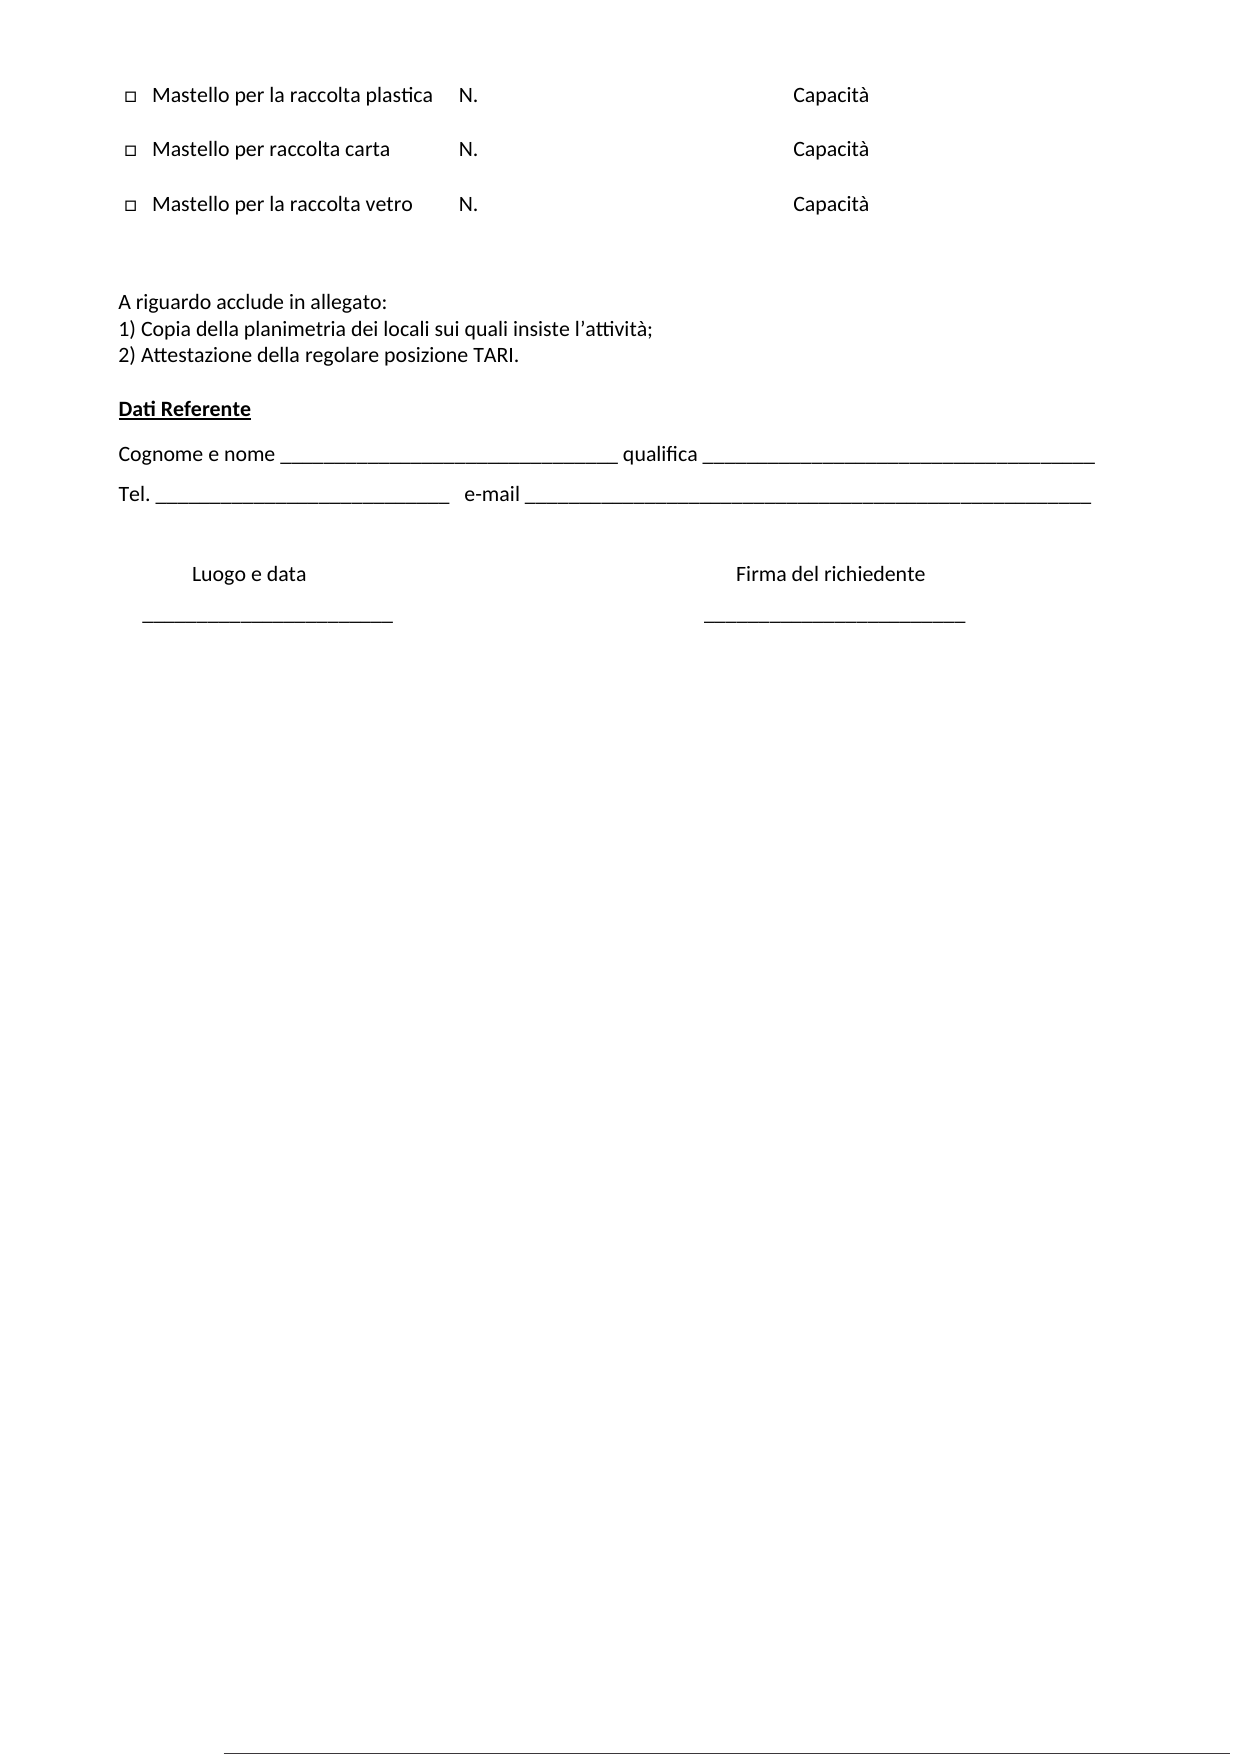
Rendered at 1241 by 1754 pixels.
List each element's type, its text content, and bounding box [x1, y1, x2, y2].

table_cell Capacità [788, 75, 1122, 130]
text 2) Attestazione della regolare posizione TARI. [118, 342, 1093, 368]
text Dati Referente [118, 396, 1122, 422]
text Cognome e nome _______________________________ qualifica ____________________________________ [118, 440, 1122, 467]
table_cell Capacità [788, 130, 1122, 184]
text Luogo e data Firma del richiedente [160, 560, 1122, 586]
text Tel. ___________________________ e-mail ____________________________________________________ [118, 480, 1122, 506]
table_cell Capacità [788, 185, 1122, 239]
table_cell N. [453, 130, 787, 184]
table_cell □ Mastello per raccolta carta [118, 130, 453, 184]
table_cell N. [453, 185, 787, 239]
table_cell N. [453, 75, 787, 130]
table_cell □ Mastello per la raccolta vetro [118, 185, 453, 239]
text 1) Copia della planimetria dei locali sui quali insiste l’attività; [118, 315, 1093, 342]
text A riguardo acclude in allegato: [118, 288, 1093, 315]
text _______________________ ________________________ [122, 599, 1122, 626]
table_cell □ Mastello per la raccolta plastica [118, 75, 453, 130]
